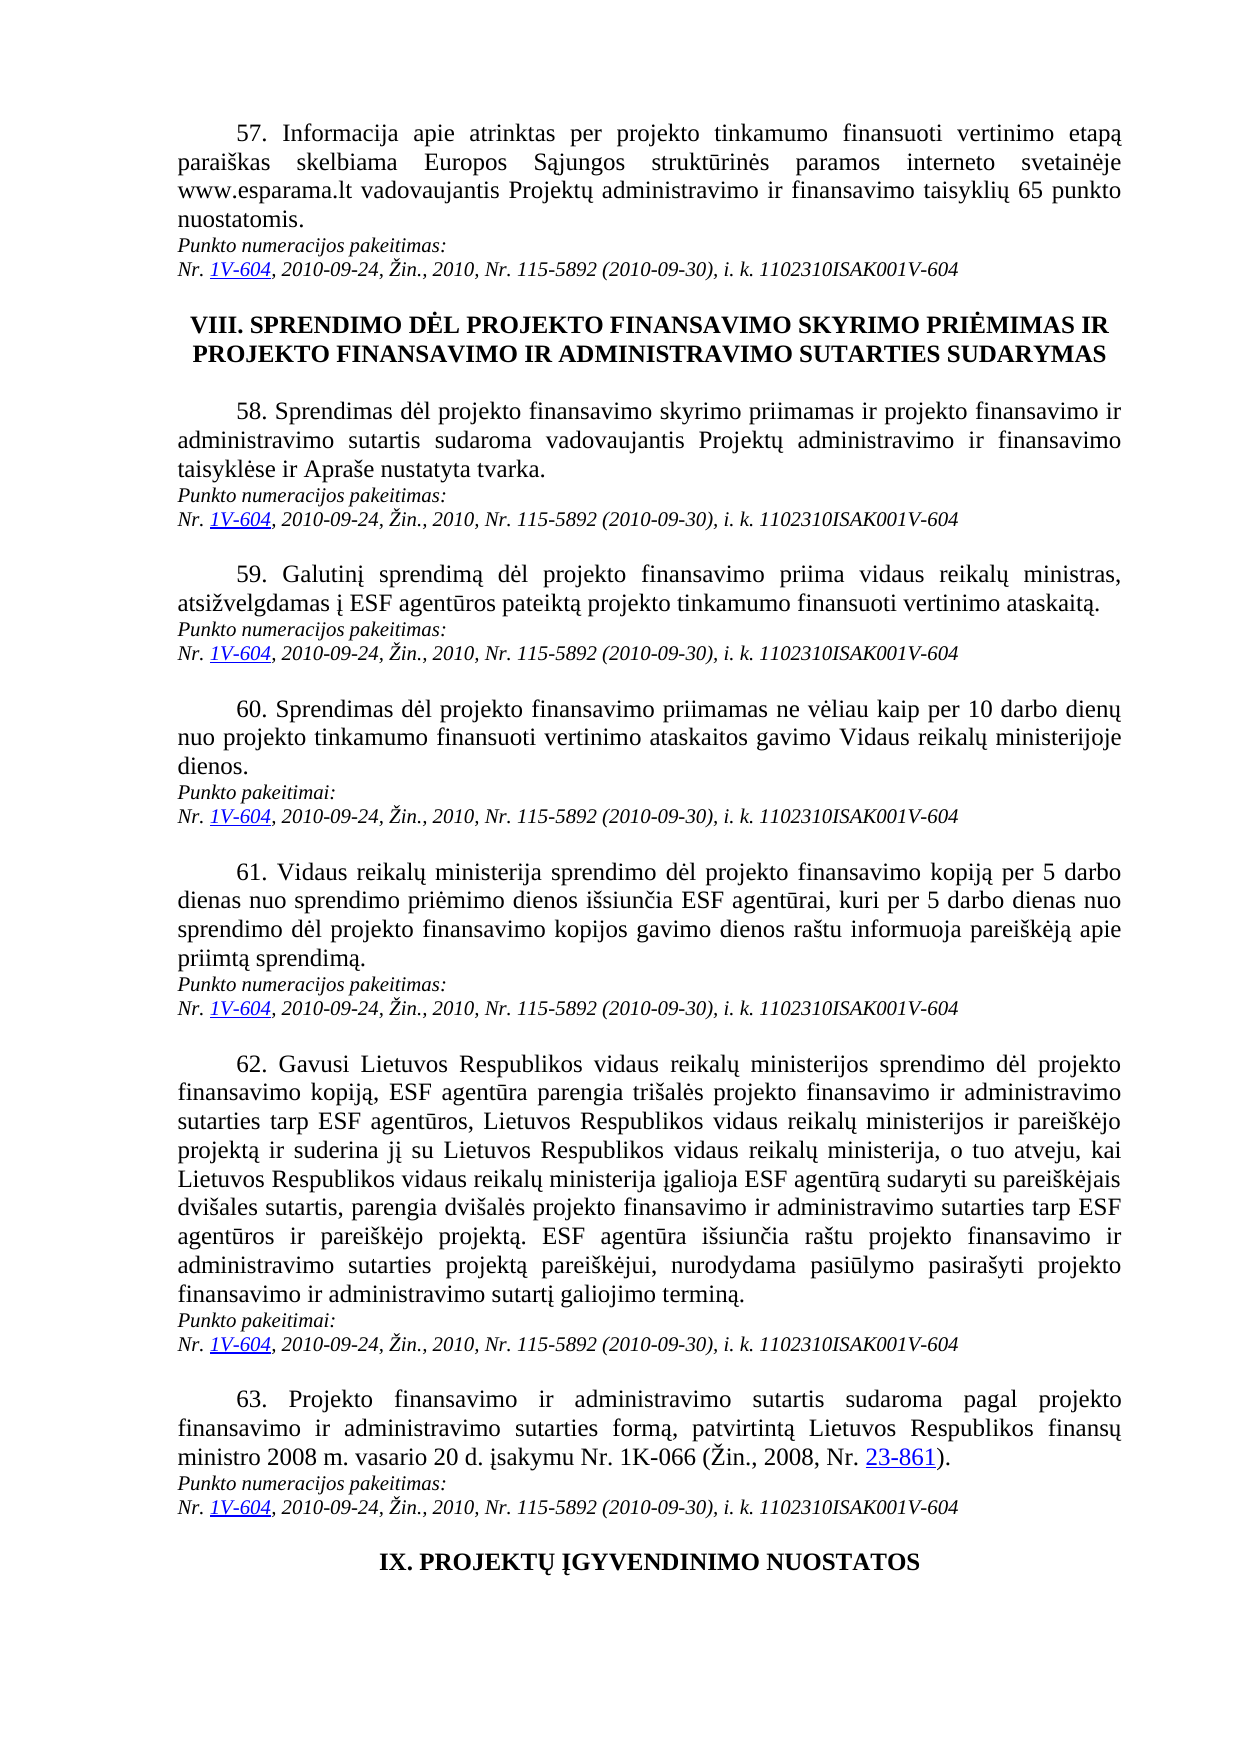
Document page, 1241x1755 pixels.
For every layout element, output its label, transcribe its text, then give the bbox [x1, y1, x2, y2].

text 60. Sprendimas dėl projekto finansavimo priimamas ne vėliau kaip per 10 darbo dienų nuo projekto tinkamumo finansuoti vertinimo ataskaitos gavimo Vidaus reikalų ministerijoje dienos. [177, 694, 1122, 780]
text Nr. 1V-604, 2010-09-24, Žin., 2010, Nr. 115-5892 (2010-09-30), i. k. 1102310ISAK001V-604 [177, 804, 1122, 828]
text Punkto numeracijos pakeitimas: [177, 233, 1122, 257]
text VIII. SPRENDIMO DĖL PROJEKTO FINANSAVIMO SKYRIMO PRIĖMIMAS IR PROJEKTO FINANSAVIMO IR ADMINISTRAVIMO SUTARTIES SUDARYMAS [177, 310, 1122, 367]
text 58. Sprendimas dėl projekto finansavimo skyrimo priimamas ir projekto finansavimo ir administravimo sutartis sudaroma vadovaujantis Projektų administravimo ir finansavimo taisyklėse ir Apraše nustatyta tvarka. [177, 396, 1122, 482]
text 61. Vidaus reikalų ministerija sprendimo dėl projekto finansavimo kopiją per 5 darbo dienas nuo sprendimo priėmimo dienos išsiunčia ESF agentūrai, kuri per 5 darbo dienas nuo sprendimo dėl projekto finansavimo kopijos gavimo dienos raštu informuoja pareiškėją apie priimtą sprendimą. [177, 857, 1122, 972]
text Punkto pakeitimai: [177, 780, 1122, 804]
text Nr. 1V-604, 2010-09-24, Žin., 2010, Nr. 115-5892 (2010-09-30), i. k. 1102310ISAK001V-604 [177, 996, 1122, 1020]
text Nr. 1V-604, 2010-09-24, Žin., 2010, Nr. 115-5892 (2010-09-30), i. k. 1102310ISAK001V-604 [177, 1495, 1122, 1519]
text 59. Galutinį sprendimą dėl projekto finansavimo priima vidaus reikalų ministras, atsižvelgdamas į ESF agentūros pateiktą projekto tinkamumo finansuoti vertinimo ataskaitą. [177, 559, 1122, 617]
text Nr. 1V-604, 2010-09-24, Žin., 2010, Nr. 115-5892 (2010-09-30), i. k. 1102310ISAK001V-604 [177, 257, 1122, 281]
text 63. Projekto finansavimo ir administravimo sutartis sudaroma pagal projekto finansavimo ir administravimo sutarties formą, patvirtintą Lietuvos Respublikos finansų ministro 2008 m. vasario 20 d. įsakymu Nr. 1K-066 (Žin., 2008, Nr. 23-861). [177, 1384, 1122, 1471]
text Punkto numeracijos pakeitimas: [177, 972, 1122, 996]
text Punkto pakeitimai: [177, 1307, 1122, 1332]
text 57. Informacija apie atrinktas per projekto tinkamumo finansuoti vertinimo etapą paraiškas skelbiama Europos Sąjungos struktūrinės paramos interneto svetainėje www.esparama.lt vadovaujantis Projektų administravimo ir finansavimo taisyklių 65 punkto nuostatomis. [177, 118, 1122, 233]
text Punkto numeracijos pakeitimas: [177, 617, 1122, 641]
text Punkto numeracijos pakeitimas: [177, 482, 1122, 507]
text 62. Gavusi Lietuvos Respublikos vidaus reikalų ministerijos sprendimo dėl projekto finansavimo kopiją, ESF agentūra parengia trišalės projekto finansavimo ir administravimo sutarties tarp ESF agentūros, Lietuvos Respublikos vidaus reikalų ministerijos ir pareiškėjo projektą ir suderina jį su Lietuvos Respublikos vidaus reikalų ministerija, o tuo atveju, kai Lietuvos Respublikos vidaus reikalų ministerija įgalioja ESF agentūrą sudaryti su pareiškėjais dvišales sutartis, parengia dvišalės projekto finansavimo ir administravimo sutarties tarp ESF agentūros ir pareiškėjo projektą. ESF agentūra išsiunčia raštu projekto finansavimo ir administravimo sutarties projektą pareiškėjui, nurodydama pasiūlymo pasirašyti projekto finansavimo ir administravimo sutartį galiojimo terminą. [177, 1049, 1122, 1307]
text Punkto numeracijos pakeitimas: [177, 1471, 1122, 1495]
text Nr. 1V-604, 2010-09-24, Žin., 2010, Nr. 115-5892 (2010-09-30), i. k. 1102310ISAK001V-604 [177, 507, 1122, 531]
text IX. PROJEKTŲ ĮGYVENDINIMO NUOSTATOS [177, 1547, 1122, 1576]
text Nr. 1V-604, 2010-09-24, Žin., 2010, Nr. 115-5892 (2010-09-30), i. k. 1102310ISAK001V-604 [177, 1332, 1122, 1356]
text Nr. 1V-604, 2010-09-24, Žin., 2010, Nr. 115-5892 (2010-09-30), i. k. 1102310ISAK001V-604 [177, 641, 1122, 665]
